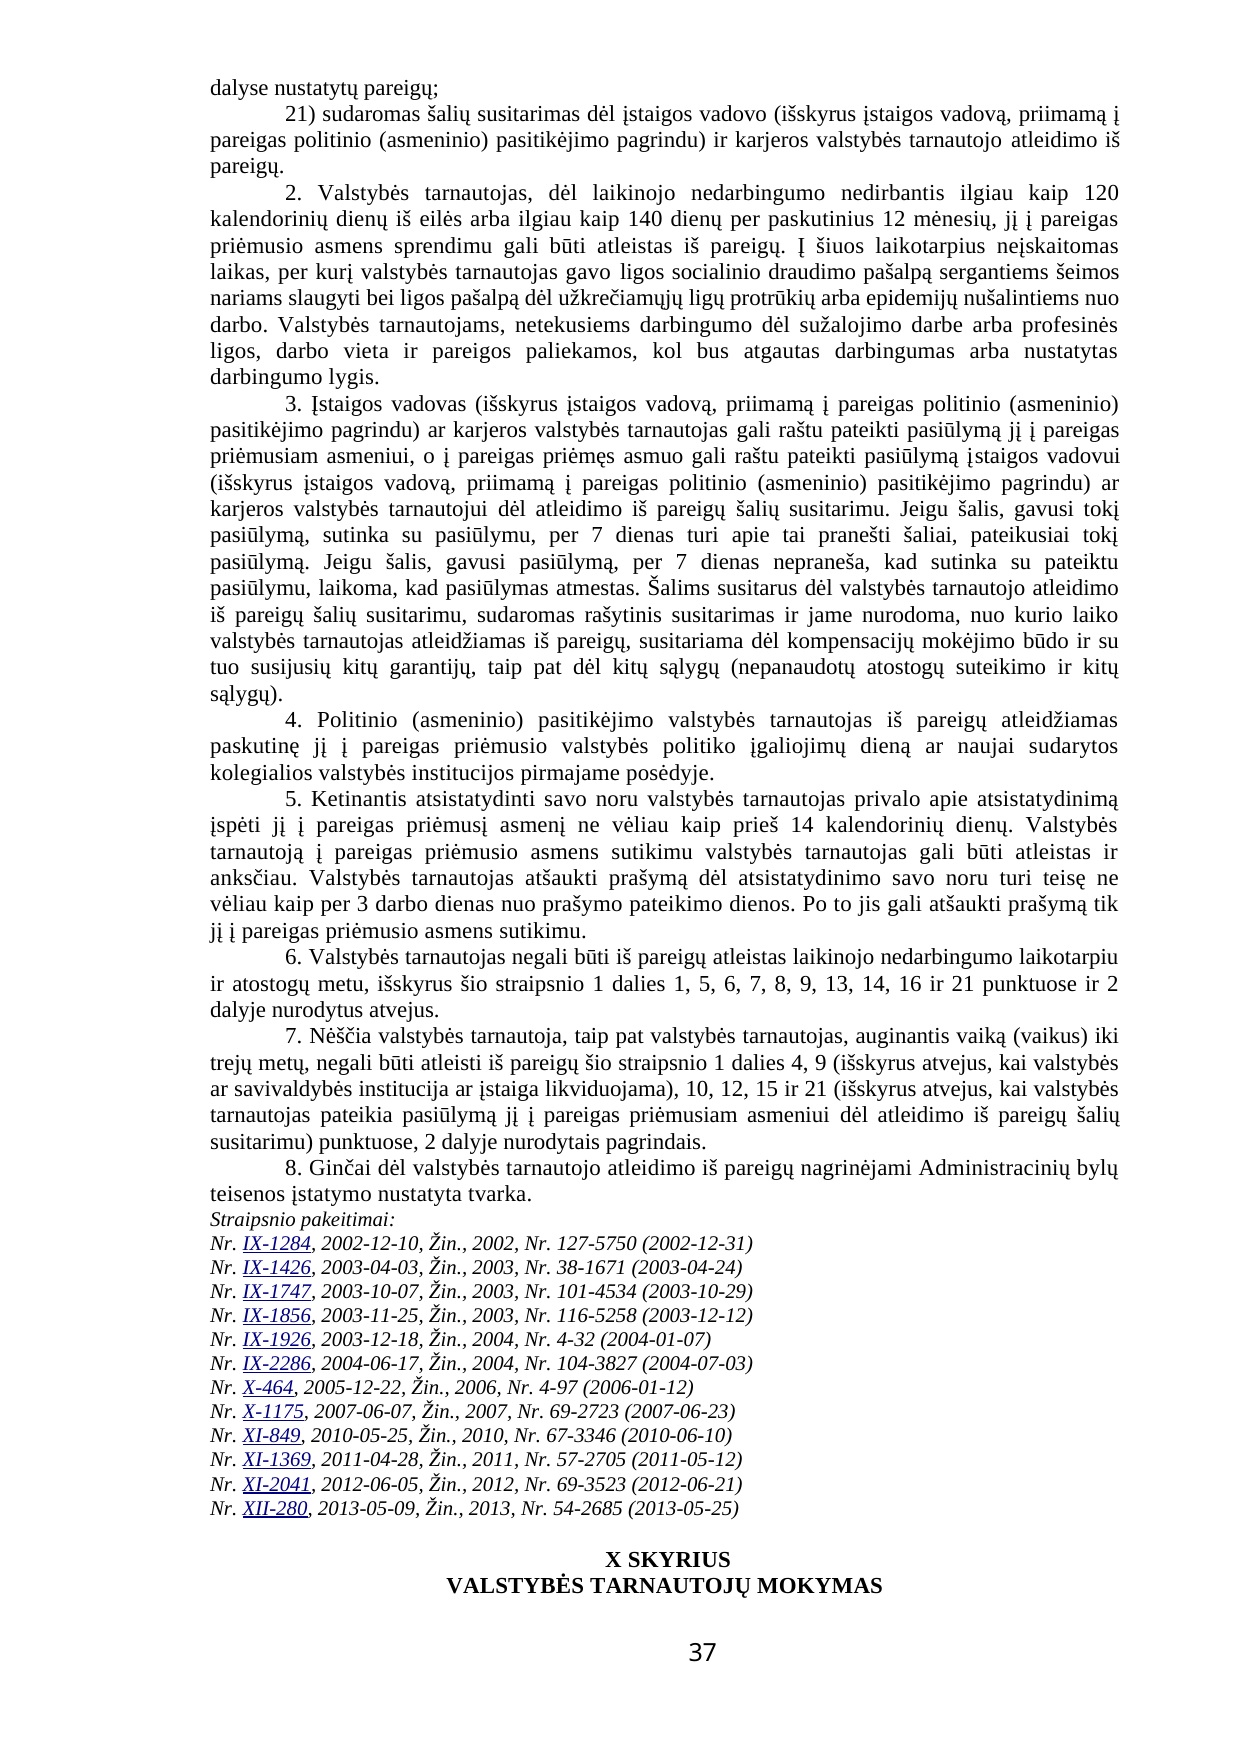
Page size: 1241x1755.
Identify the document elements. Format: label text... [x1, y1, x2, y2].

text Nr. XI-849, 2010-05-25, Žin., 2010, Nr. 67-3346 (2010-06-10) [210, 1423, 1120, 1447]
text 3. Įstaigos vadovas (išskyrus įstaigos vadovą, priimamą į pareigas politinio (asmeninio) pasitikėjimo pagrindu) ar karjeros valstybės tarnautojas gali raštu pateikti pasiūlymą jį į pareigas priėmusiam asmeniui, o į pareigas priėmęs asmuo gali raštu pateikti pasiūlymą įstaigos vadovui (išskyrus įstaigos vadovą, priimamą į pareigas politinio (asmeninio) pasitikėjimo pagrindu) ar karjeros valstybės tarnautojui dėl atleidimo iš pareigų šalių susitarimu. Jeigu šalis, gavusi tokį pasiūlymą, sutinka su pasiūlymu, per 7 dienas turi apie tai pranešti šaliai, pateikusiai tokį pasiūlymą. Jeigu šalis, gavusi pasiūlymą, per 7 dienas nepraneša, kad sutinka su pateiktu pasiūlymu, laikoma, kad pasiūlymas atmestas. Šalims susitarus dėl valstybės tarnautojo atleidimo iš pareigų šalių susitarimu, sudaromas rašytinis susitarimas ir jame nurodoma, nuo kurio laiko valstybės tarnautojas atleidžiamas iš pareigų, susitariama dėl kompensacijų mokėjimo būdo ir su tuo susijusių kitų garantijų, taip pat dėl kitų sąlygų (nepanaudotų atostogų suteikimo ir kitų sąlygų). [210, 390, 1120, 706]
text VALSTYBĖS TARNAUTOJŲ MOKYMAS [210, 1572, 1126, 1599]
text Nr. IX-1747, 2003-10-07, Žin., 2003, Nr. 101-4534 (2003-10-29) [210, 1279, 1120, 1303]
text 21) sudaromas šalių susitarimas dėl įstaigos vadovo (išskyrus įstaigos vadovą, priimamą į pareigas politinio (asmeninio) pasitikėjimo pagrindu) ir karjeros valstybės tarnautojo atleidimo iš pareigų. [210, 100, 1120, 179]
text Nr. IX-1926, 2003-12-18, Žin., 2004, Nr. 4-32 (2004-01-07) [210, 1327, 1120, 1351]
text 4. Politinio (asmeninio) pasitikėjimo valstybės tarnautojas iš pareigų atleidžiamas paskutinę jį į pareigas priėmusio valstybės politiko įgaliojimų dieną ar naujai sudarytos kolegialios valstybės institucijos pirmajame posėdyje. [210, 706, 1120, 785]
text Nr. XI-2041, 2012-06-05, Žin., 2012, Nr. 69-3523 (2012-06-21) [210, 1471, 1120, 1496]
text dalyse nustatytų pareigų; [210, 73, 1120, 100]
text 7. Nėščia valstybės tarnautoja, taip pat valstybės tarnautojas, auginantis vaiką (vaikus) iki trejų metų, negali būti atleisti iš pareigų šio straipsnio 1 dalies 4, 9 (išskyrus atvejus, kai valstybės ar savivaldybės institucija ar įstaiga likviduojama), 10, 12, 15 ir 21 (išskyrus atvejus, kai valstybės tarnautojas pateikia pasiūlymą jį į pareigas priėmusiam asmeniui dėl atleidimo iš pareigų šalių susitarimu) punktuose, 2 dalyje nurodytais pagrindais. [210, 1022, 1120, 1154]
text Nr. IX-1426, 2003-04-03, Žin., 2003, Nr. 38-1671 (2003-04-24) [210, 1255, 1120, 1279]
text Nr. X-1175, 2007-06-07, Žin., 2007, Nr. 69-2723 (2007-06-23) [210, 1399, 1120, 1423]
text Nr. IX-1284, 2002-12-10, Žin., 2002, Nr. 127-5750 (2002-12-31) [210, 1231, 1126, 1255]
text Nr. X-464, 2005-12-22, Žin., 2006, Nr. 4-97 (2006-01-12) [210, 1375, 1120, 1399]
text Nr. XI-1369, 2011-04-28, Žin., 2011, Nr. 57-2705 (2011-05-12) [210, 1447, 1120, 1471]
text 2. Valstybės tarnautojas, dėl laikinojo nedarbingumo nedirbantis ilgiau kaip 120 kalendorinių dienų iš eilės arba ilgiau kaip 140 dienų per paskutinius 12 mėnesių, jį į pareigas priėmusio asmens sprendimu gali būti atleistas iš pareigų. Į šiuos laikotarpius neįskaitomas laikas, per kurį valstybės tarnautojas gavo ligos socialinio draudimo pašalpą sergantiems šeimos nariams slaugyti bei ligos pašalpą dėl užkrečiamųjų ligų protrūkių arba epidemijų nušalintiems nuo darbo. Valstybės tarnautojams, netekusiems darbingumo dėl sužalojimo darbe arba profesinės ligos, darbo vieta ir pareigos paliekamos, kol bus atgautas darbingumas arba nustatytas darbingumo lygis. [210, 179, 1120, 390]
text 5. Ketinantis atsistatydinti savo noru valstybės tarnautojas privalo apie atsistatydinimą įspėti jį į pareigas priėmusį asmenį ne vėliau kaip prieš 14 kalendorinių dienų. Valstybės tarnautoją į pareigas priėmusio asmens sutikimu valstybės tarnautojas gali būti atleistas ir anksčiau. Valstybės tarnautojas atšaukti prašymą dėl atsistatydinimo savo noru turi teisę ne vėliau kaip per 3 darbo dienas nuo prašymo pateikimo dienos. Po to jis gali atšaukti prašymą tik jį į pareigas priėmusio asmens sutikimu. [210, 785, 1120, 943]
subtitle X SKYRIUS [210, 1546, 1126, 1572]
text Nr. XII-280, 2013-05-09, Žin., 2013, Nr. 54-2685 (2013-05-25) [210, 1496, 1120, 1519]
text 6. Valstybės tarnautojas negali būti iš pareigų atleistas laikinojo nedarbingumo laikotarpiu ir atostogų metu, išskyrus šio straipsnio 1 dalies 1, 5, 6, 7, 8, 9, 13, 14, 16 ir 21 punktuose ir 2 dalyje nurodytus atvejus. [210, 943, 1120, 1022]
text Nr. IX-2286, 2004-06-17, Žin., 2004, Nr. 104-3827 (2004-07-03) [210, 1351, 1120, 1375]
text 8. Ginčai dėl valstybės tarnautojo atleidimo iš pareigų nagrinėjami Administracinių bylų teisenos įstatymo nustatyta tvarka. [210, 1154, 1120, 1207]
text Nr. IX-1856, 2003-11-25, Žin., 2003, Nr. 116-5258 (2003-12-12) [210, 1303, 1120, 1327]
text Straipsnio pakeitimai: [210, 1207, 1126, 1231]
